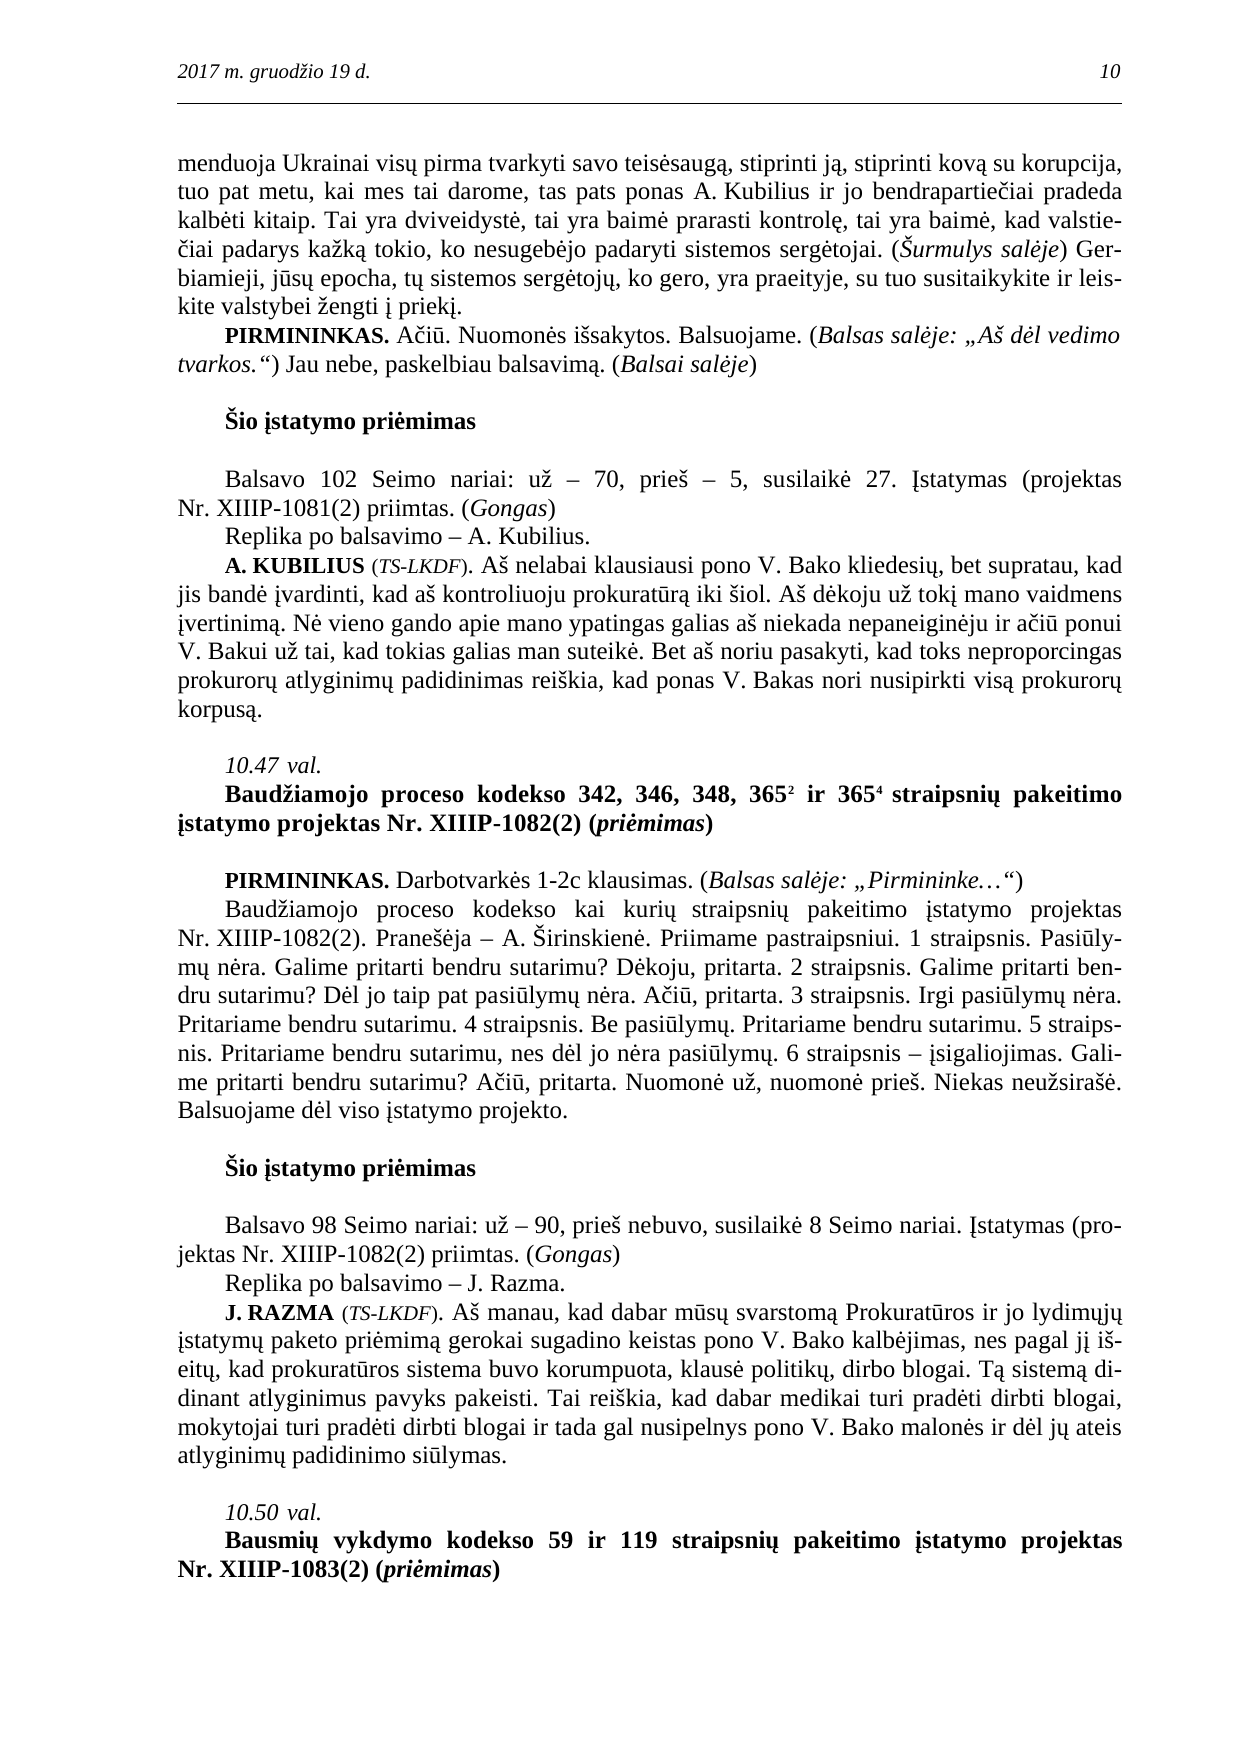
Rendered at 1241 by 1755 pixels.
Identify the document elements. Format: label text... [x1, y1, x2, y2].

text Bal­sa­vo 102 Sei­mo na­riai: už – 70, prieš – 5, su­si­lai­kė 27. Įsta­ty­mas (pro­jek­tas Nr. XIIIP-1081(2) pri­im­tas. (Gon­gas) [177, 464, 1122, 521]
text Bal­sa­vo 98 Sei­mo na­riai: už – 90, prieš ne­bu­vo, su­si­lai­kė 8 Sei­mo na­riai. Įsta­ty­mas (pro­jek­tas Nr. XIIIP-1082(2) pri­im­tas. (Gon­gas) [177, 1210, 1122, 1268]
text Šio įsta­ty­mo pri­ėmi­mas [177, 406, 1122, 435]
text Re­pli­ka po bal­sa­vi­mo – A. Ku­bi­lius. [177, 521, 1122, 550]
text Baus­mių vyk­dy­mo ko­dek­so 59 ir 119 straips­nių pa­kei­ti­mo įsta­ty­mo pro­jek­tas Nr. XIIIP-1083(2) (pri­ėmi­mas) [177, 1525, 1122, 1583]
text Bau­džia­mo­jo pro­ce­so ko­dek­so 342, 346, 348, 3652 ir 3654 straips­nių pa­kei­ti­mo įstaty­mo pro­jek­tas Nr. XIIIP-1082(2) (pri­ėmi­mas) [177, 779, 1122, 837]
text PIRMININKAS. Dar­bo­tvarkės 1-2c klau­si­mas. (Bal­sas sa­lė­je: „Pir­mi­nin­ke…“) [177, 865, 1122, 894]
text 10.50 val. [224, 1498, 1122, 1525]
text Šio įsta­ty­mo pri­ėmi­mas [177, 1153, 1122, 1182]
text PIRMININKAS. Ačiū. Nuo­mo­nės iš­sa­ky­tos. Bal­suo­ja­me. (Bal­sas sa­lė­je: „Aš dėl ve­di­mo tvar­kos.“) Jau ne­be, pa­skel­biau bal­sa­vi­mą. (Bal­sai sa­lė­je) [177, 320, 1122, 378]
text Bau­džia­mo­jo pro­ce­so ko­dek­so kai ku­rių straips­nių pa­kei­ti­mo įsta­ty­mo pro­jek­tas Nr. XIIIP-1082(2). Pra­ne­šė­ja – A. Ši­rins­kie­nė. Pri­ima­me pa­straips­niui. 1 straips­nis. Pa­siū­ly­mų nė­ra. Ga­li­me pri­tar­ti ben­dru su­ta­ri­mu? Dė­ko­ju, pri­tar­ta. 2 straips­nis. Ga­li­me pri­tar­ti ben­dru su­ta­ri­mu? Dėl jo taip pat pa­siū­ly­mų nė­ra. Ačiū, pri­tar­ta. 3 straips­nis. Ir­gi pa­siū­ly­mų nė­ra. Pri­ta­ria­me ben­dru su­ta­ri­mu. 4 straips­nis. Be pa­siū­ly­mų. Pri­ta­ria­me ben­dru su­ta­ri­mu. 5 straips­nis. Pri­ta­ria­me ben­dru su­ta­ri­mu, nes dėl jo nė­ra pa­siū­ly­mų. 6 straips­nis – įsi­ga­lio­ji­mas. Ga­li­me pri­tar­ti ben­dru su­ta­ri­mu? Ačiū, pri­tar­ta. Nuo­mo­nė už, nuo­mo­nė prieš. Nie­kas ne­už­si­ra­šė. Bal­suo­ja­me dėl vi­so įsta­ty­mo pro­jek­to. [177, 894, 1122, 1124]
text men­duo­ja Uk­rai­nai vi­sų pir­ma tvar­ky­ti sa­vo tei­sė­sau­gą, stip­rin­ti ją, stip­rin­ti ko­vą su ko­rup­ci­ja, tuo pat me­tu, kai mes tai da­ro­me, tas pats po­nas A. Ku­bi­lius ir jo ben­dra­par­tie­čiai pra­de­da kal­bė­ti ki­taip. Tai yra dvi­vei­dys­tė, tai yra bai­mė pra­ras­ti kon­tro­lę, tai yra bai­mė, kad vals­tie­čiai pa­da­rys kaž­ką to­kio, ko ne­su­ge­bė­jo pa­da­ry­ti sis­te­mos ser­gė­to­jai. (Šur­mu­lys sa­lė­je) Ger­bia­mie­ji, jū­sų epo­cha, tų sis­te­mos ser­gė­to­jų, ko ge­ro, yra pra­ei­ty­je, su tuo su­si­tai­ky­ki­te ir leis­ki­te vals­ty­bei ženg­ti į prie­kį. [177, 148, 1122, 320]
text A. KUBILIUS (TS-LKDF). Aš ne­la­bai klau­siau­si po­no V. Ba­ko klie­de­sių, bet su­pra­tau, kad jis ban­dė įvar­din­ti, kad aš kon­tro­liuo­ju pro­ku­ra­tū­rą iki šiol. Aš dė­ko­ju už to­kį ma­no vaid­mens įver­ti­ni­mą. Nė vie­no gan­do apie ma­no ypa­tin­gas ga­lias aš nie­ka­da ne­pa­nei­gi­nė­ju ir ačiū po­nui V. Ba­kui už tai, kad to­kias ga­lias man su­tei­kė. Bet aš no­riu pa­sa­ky­ti, kad toks ne­pro­por­cin­gas pro­ku­ro­rų at­ly­gi­ni­mų pa­di­di­ni­mas reiš­kia, kad po­nas V. Ba­kas no­ri nu­si­pirk­ti vi­są pro­ku­ro­rų kor­pu­są. [177, 550, 1122, 723]
text J. RAZMA (TS-LKDF). Aš ma­nau, kad da­bar mū­sų svars­to­mą Pro­ku­ra­tū­ros ir jo ly­di­mų­jų įsta­ty­mų pa­ke­to pri­ėmi­mą ge­ro­kai su­ga­di­no keis­tas po­no V. Ba­ko kal­bė­ji­mas, nes pa­gal jį iš­ei­tų, kad pro­ku­ra­tū­ros sis­te­ma bu­vo ko­rum­puo­ta, klau­sė po­li­ti­kų, dir­bo blo­gai. Tą sis­te­mą di­di­nant at­ly­gi­ni­mus pa­vyks pa­keis­ti. Tai reiš­kia, kad da­bar me­di­kai tu­ri pra­dė­ti dirb­ti blo­gai, mo­ky­to­jai tu­ri pra­dė­ti dirb­ti blo­gai ir ta­da gal nu­si­pel­nys po­no V. Ba­ko ma­lo­nės ir dėl jų at­eis at­ly­gi­ni­mų pa­di­di­ni­mo siū­ly­mas. [177, 1297, 1122, 1469]
text 10.47 val. [224, 751, 1122, 779]
text Re­pli­ka po bal­sa­vi­mo – J. Raz­ma. [177, 1268, 1122, 1297]
